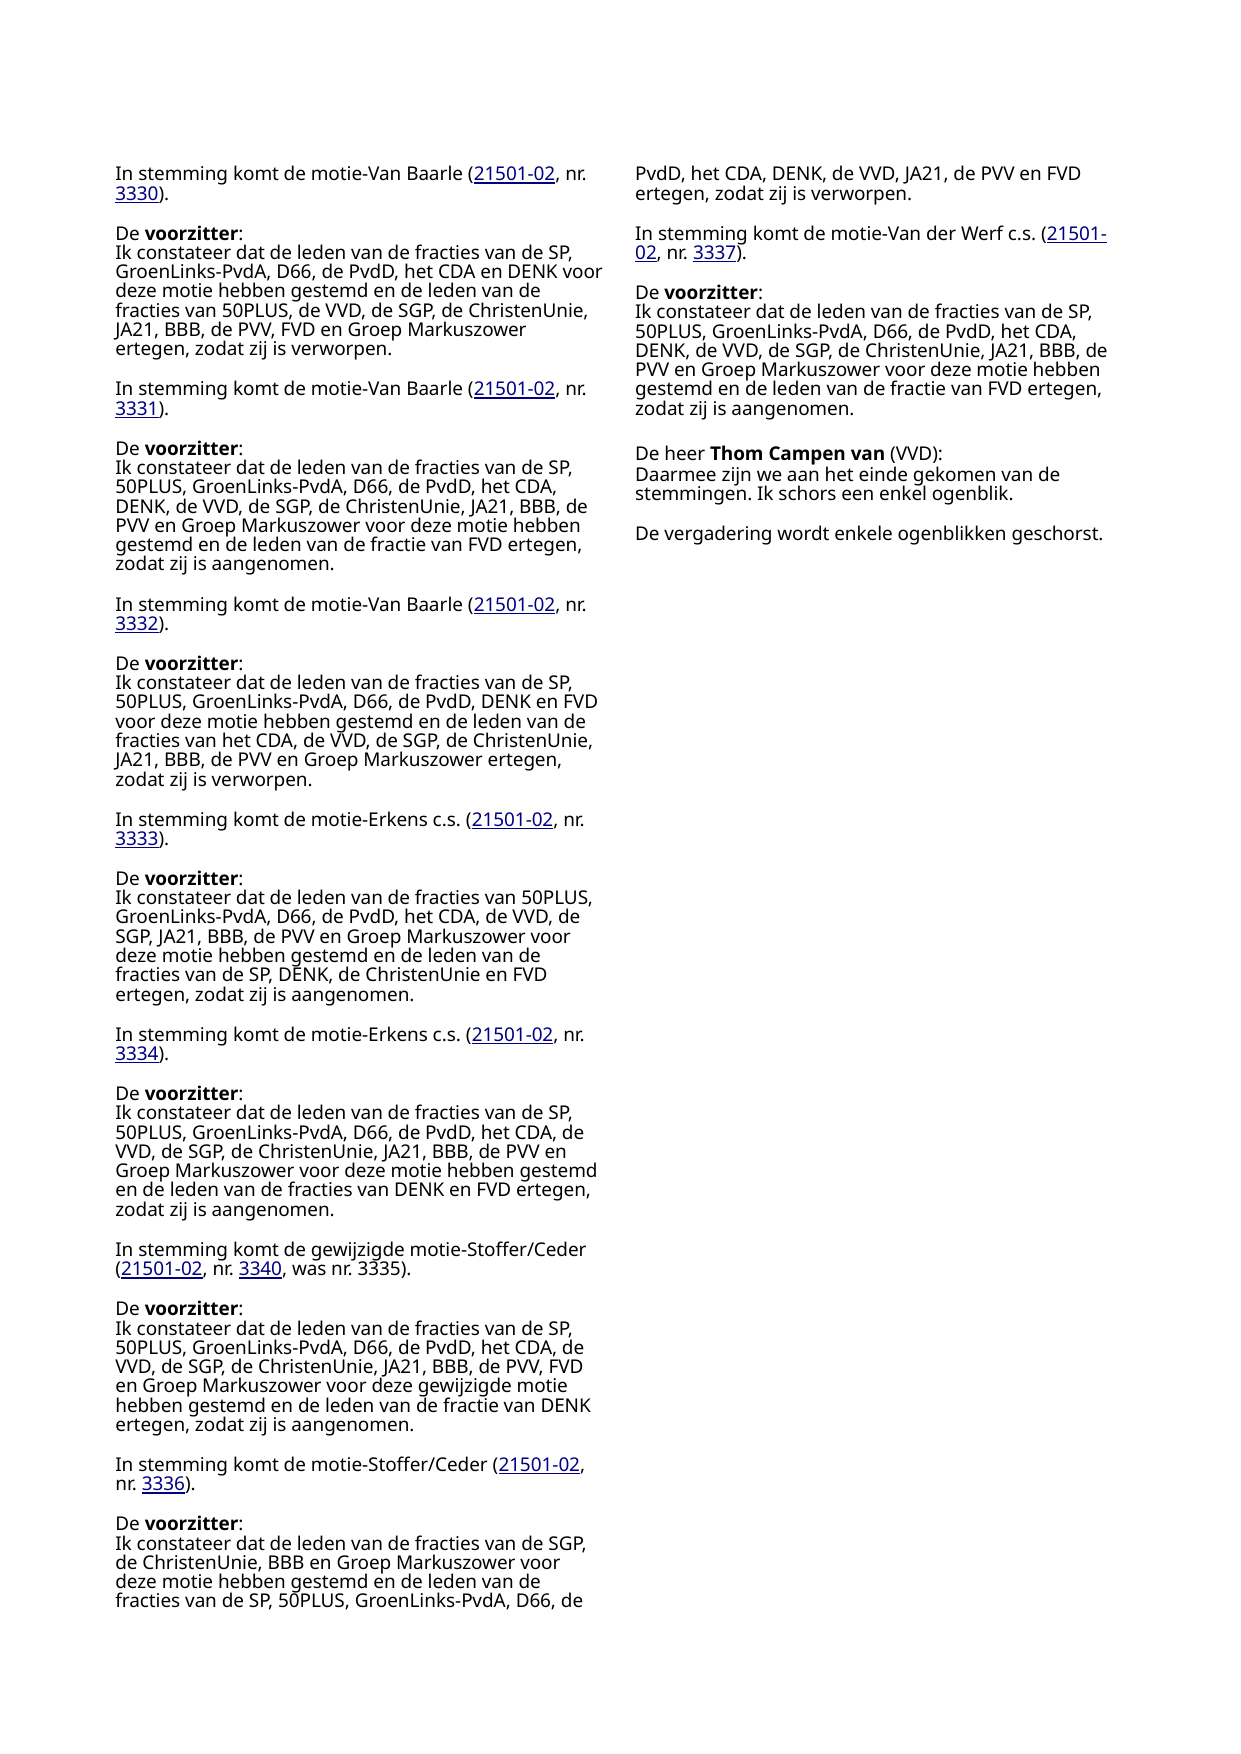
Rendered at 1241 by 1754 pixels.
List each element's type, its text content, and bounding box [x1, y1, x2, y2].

text Ik constateer dat de leden van de fracties van 50PLUS, GroenLinks-PvdA, D66, de PvdD, het CDA, de VVD, de SGP, JA21, BBB, de PVV en Groep Markuszower voor deze motie hebben gestemd en de leden van de fracties van de SP, DENK, de ChristenUnie en FVD ertegen, zodat zij is aangenomen. [115, 889, 605, 1005]
text De voorzitter: [115, 1515, 605, 1534]
text In stemming komt de motie-Van Baarle (21501-02, nr. 3331). [115, 380, 605, 419]
text Ik constateer dat de leden van de fracties van de SP, GroenLinks-PvdA, D66, de PvdD, het CDA en DENK voor deze motie hebben gestemd en de leden van de fracties van 50PLUS, de VVD, de SGP, de ChristenUnie, JA21, BBB, de PVV, FVD en Groep Markuszower ertegen, zodat zij is verworpen. [115, 244, 605, 359]
text In stemming komt de motie-Stoffer/Ceder (21501-02, nr. 3336). [115, 1456, 605, 1494]
text De voorzitter: [115, 1085, 605, 1104]
text De voorzitter: [115, 870, 605, 889]
text PvdD, het CDA, DENK, de VVD, JA21, de PVV en FVD ertegen, zodat zij is verworpen. [635, 165, 1125, 204]
text De voorzitter: [115, 440, 605, 459]
text In stemming komt de motie-Van Baarle (21501-02, nr. 3330). [115, 165, 605, 204]
text De voorzitter: [115, 225, 605, 244]
text De vergadering wordt enkele ogenblikken geschorst. [635, 525, 1125, 544]
text In stemming komt de motie-Van der Werf c.s. (21501-02, nr. 3337). [635, 225, 1125, 263]
text Ik constateer dat de leden van de fracties van de SP, 50PLUS, GroenLinks-PvdA, D66, de PvdD, het CDA, DENK, de VVD, de SGP, de ChristenUnie, JA21, BBB, de PVV en Groep Markuszower voor deze motie hebben gestemd en de leden van de fractie van FVD ertegen, zodat zij is aangenomen. [635, 303, 1125, 419]
text In stemming komt de gewijzigde motie-Stoffer/Ceder (21501-02, nr. 3340, was nr. 3335). [115, 1241, 605, 1279]
text De heer Thom Campen van (VVD): [635, 440, 1125, 466]
text In stemming komt de motie-Erkens c.s. (21501-02, nr. 3333). [115, 811, 605, 849]
text De voorzitter: [635, 284, 1125, 303]
text In stemming komt de motie-Erkens c.s. (21501-02, nr. 3334). [115, 1026, 605, 1064]
text Ik constateer dat de leden van de fracties van de SP, 50PLUS, GroenLinks-PvdA, D66, de PvdD, het CDA, de VVD, de SGP, de ChristenUnie, JA21, BBB, de PVV en Groep Markuszower voor deze motie hebben gestemd en de leden van de fracties van DENK en FVD ertegen, zodat zij is aangenomen. [115, 1104, 605, 1220]
text De voorzitter: [115, 1300, 605, 1319]
text Daarmee zijn we aan het einde gekomen van de stemmingen. Ik schors een enkel ogenblik. [635, 466, 1125, 504]
text De voorzitter: [115, 655, 605, 674]
text Ik constateer dat de leden van de fracties van de SP, 50PLUS, GroenLinks-PvdA, D66, de PvdD, DENK en FVD voor deze motie hebben gestemd en de leden van de fracties van het CDA, de VVD, de SGP, de ChristenUnie, JA21, BBB, de PVV en Groep Markuszower ertegen, zodat zij is verworpen. [115, 674, 605, 790]
text Ik constateer dat de leden van de fracties van de SP, 50PLUS, GroenLinks-PvdA, D66, de PvdD, het CDA, de VVD, de SGP, de ChristenUnie, JA21, BBB, de PVV, FVD en Groep Markuszower voor deze gewijzigde motie hebben gestemd en de leden van de fractie van DENK ertegen, zodat zij is aangenomen. [115, 1319, 605, 1435]
text In stemming komt de motie-Van Baarle (21501-02, nr. 3332). [115, 596, 605, 634]
text Ik constateer dat de leden van de fracties van de SP, 50PLUS, GroenLinks-PvdA, D66, de PvdD, het CDA, DENK, de VVD, de SGP, de ChristenUnie, JA21, BBB, de PVV en Groep Markuszower voor deze motie hebben gestemd en de leden van de fractie van FVD ertegen, zodat zij is aangenomen. [115, 459, 605, 575]
text Ik constateer dat de leden van de fracties van de SGP, de ChristenUnie, BBB en Groep Markuszower voor deze motie hebben gestemd en de leden van de fracties van de SP, 50PLUS, GroenLinks-PvdA, D66, de [115, 1534, 605, 1612]
